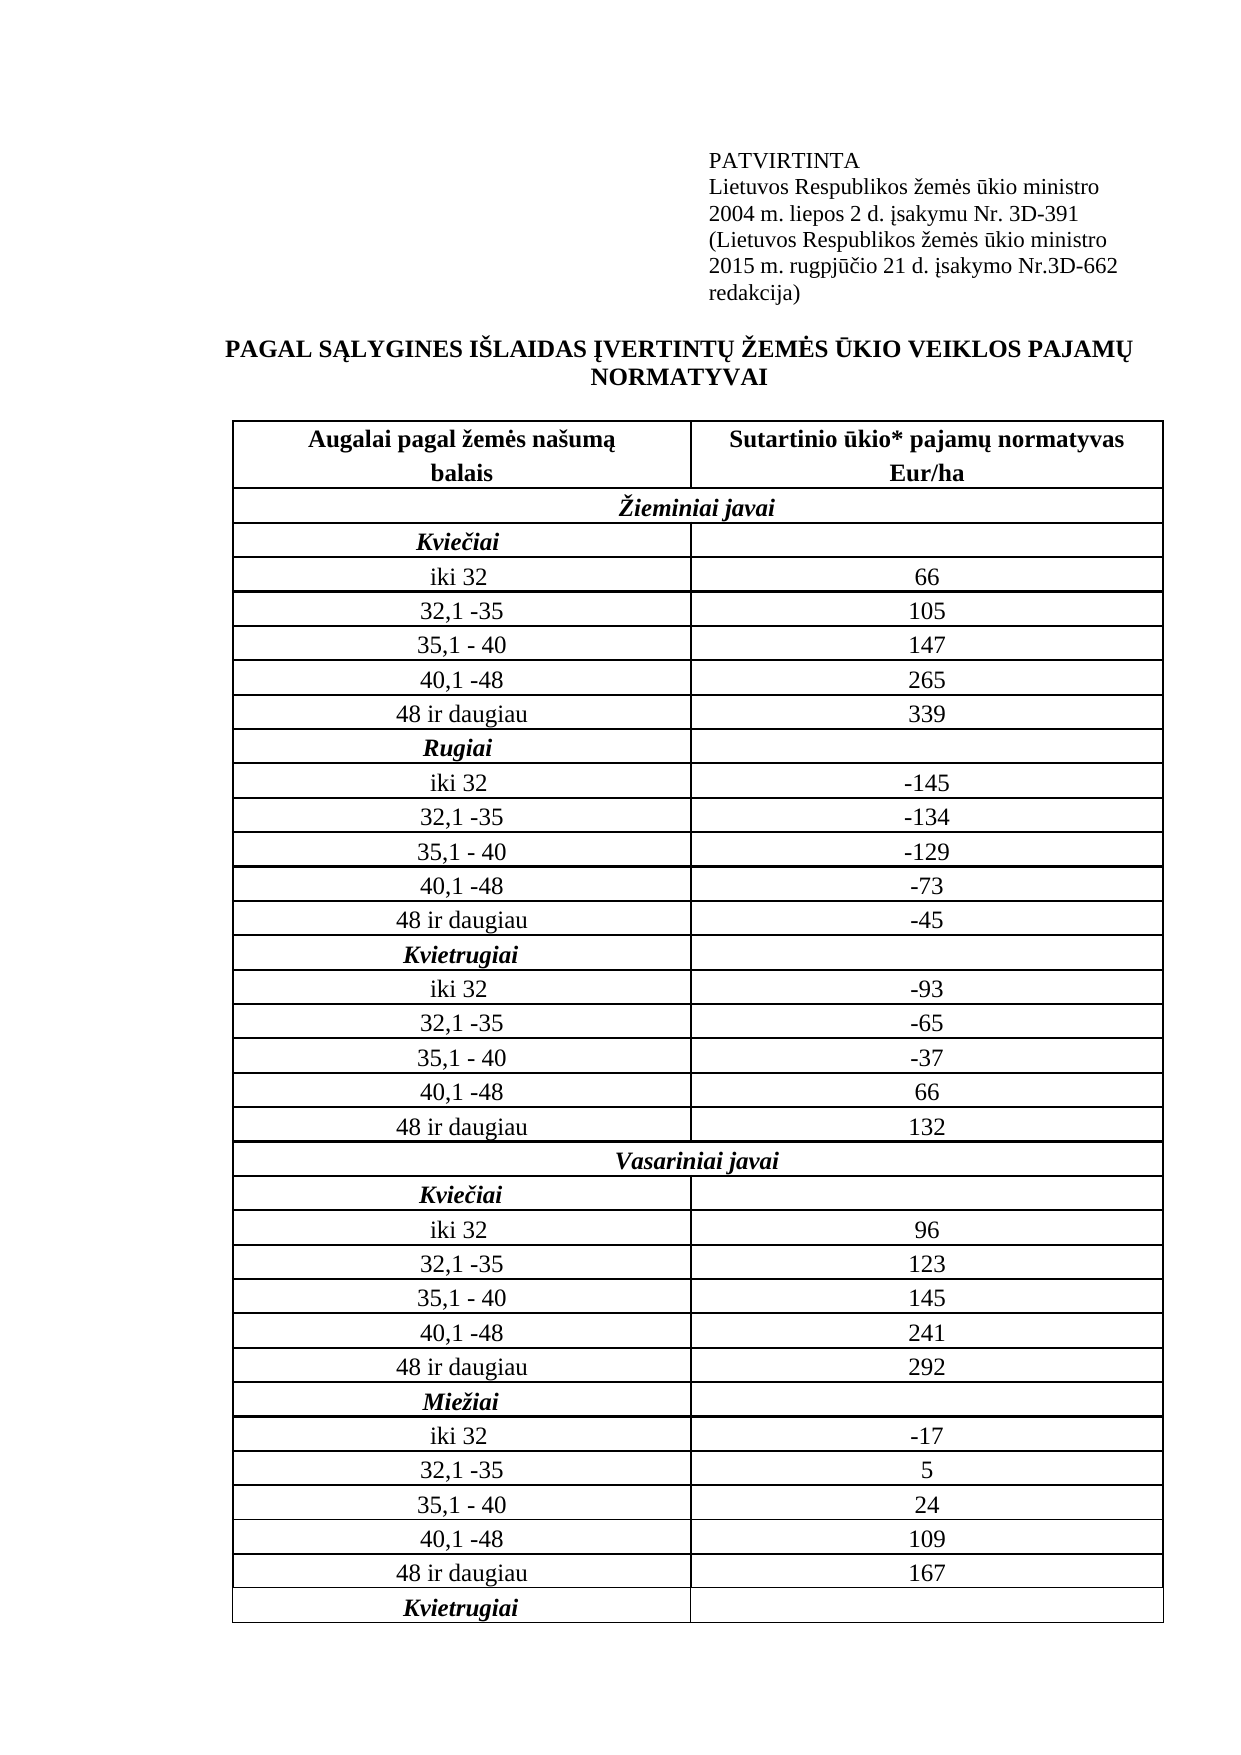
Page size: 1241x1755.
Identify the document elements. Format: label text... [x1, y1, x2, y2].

table_cell [692, 730, 1162, 762]
table_cell 35,1 - 40 [234, 627, 690, 659]
table_cell 241 [692, 1314, 1162, 1347]
table_header Augalai pagal žemės našumą [234, 422, 690, 453]
table_cell 292 [692, 1349, 1162, 1381]
table_cell 35,1 - 40 [234, 1280, 690, 1312]
table_cell 48 ir daugiau [234, 696, 690, 728]
table_cell 5 [692, 1452, 1162, 1484]
table_cell Žieminiai javai [234, 489, 1162, 522]
table_cell 32,1 -35 [234, 1246, 690, 1278]
table_cell 339 [692, 696, 1162, 728]
table_cell Eur/ha [692, 453, 1162, 487]
table_cell 40,1 -48 [234, 661, 690, 693]
table_cell 145 [692, 1280, 1162, 1312]
table_cell 109 [692, 1520, 1162, 1553]
table_cell iki 32 [234, 1211, 690, 1243]
table_cell 48 ir daugiau [234, 1349, 690, 1381]
table_cell Kvietrugiai [234, 936, 690, 968]
table_cell -134 [692, 799, 1162, 831]
table_cell [692, 524, 1162, 556]
table_cell 66 [692, 1074, 1162, 1106]
text PAGAL SĄLYGINES IŠLAIDAS ĮVERTINTŲ ŽEMĖS ŪKIO VEIKLOS PAJAMŲ NORMATYVAI [177, 334, 1181, 391]
table_cell 40,1 -48 [234, 1074, 690, 1106]
table_cell Rugiai [234, 730, 690, 762]
table_cell iki 32 [234, 764, 690, 797]
table_cell 123 [692, 1246, 1162, 1278]
table_cell 40,1 -48 [234, 1520, 690, 1553]
table_cell iki 32 [234, 558, 690, 590]
table_cell 132 [692, 1108, 1162, 1140]
table_cell Kviečiai [234, 1177, 690, 1209]
table_cell 40,1 -48 [234, 1314, 690, 1347]
table_cell balais [234, 453, 690, 487]
table_header Sutartinio ūkio* pajamų normatyvas [692, 422, 1162, 453]
table_cell Miežiai [234, 1383, 690, 1415]
table_cell Vasariniai javai [234, 1143, 1162, 1175]
table_cell -145 [692, 764, 1162, 797]
table_cell 96 [692, 1211, 1162, 1243]
table_cell 265 [692, 661, 1162, 693]
table_cell 48 ir daugiau [234, 1108, 690, 1140]
table_cell 32,1 -35 [234, 593, 690, 625]
table_cell 105 [692, 593, 1162, 625]
table_cell 167 [692, 1555, 1162, 1587]
table_cell Kviečiai [234, 524, 690, 556]
table_cell 32,1 -35 [234, 1452, 690, 1484]
table_cell 147 [692, 627, 1162, 659]
table_cell [692, 1383, 1162, 1415]
text redakcija) [177, 279, 1181, 305]
table_cell 48 ir daugiau [234, 1555, 690, 1587]
table_cell [691, 1588, 1163, 1622]
table_cell -45 [692, 902, 1162, 934]
table_cell 48 ir daugiau [234, 902, 690, 934]
table_cell -37 [692, 1039, 1162, 1072]
table_cell 32,1 -35 [234, 799, 690, 831]
table_cell -65 [692, 1005, 1162, 1037]
table_cell 40,1 -48 [234, 868, 690, 900]
table_cell 35,1 - 40 [234, 1039, 690, 1072]
table_cell Kvietrugiai [233, 1588, 690, 1622]
text 2004 m. liepos 2 d. įsakymu Nr. 3D-391 [177, 199, 1181, 226]
text 2015 m. rugpjūčio 21 d. įsakymo Nr.3D-662 [177, 252, 1181, 279]
table_cell [692, 1177, 1162, 1209]
table_cell 24 [692, 1486, 1162, 1518]
table_cell 35,1 - 40 [234, 833, 690, 865]
text Lietuvos Respublikos žemės ūkio ministro [177, 173, 1181, 199]
table_cell 32,1 -35 [234, 1005, 690, 1037]
table_cell 35,1 - 40 [234, 1486, 690, 1518]
table_cell iki 32 [234, 971, 690, 1003]
table_cell -17 [692, 1418, 1162, 1450]
table_cell iki 32 [234, 1418, 690, 1450]
table_cell -73 [692, 868, 1162, 900]
table_cell -129 [692, 833, 1162, 865]
table_cell -93 [692, 971, 1162, 1003]
text (Lietuvos Respublikos žemės ūkio ministro [177, 226, 1181, 252]
table_cell 66 [692, 558, 1162, 590]
table_cell [692, 936, 1162, 968]
text PATVIRTINTA [177, 147, 1181, 173]
